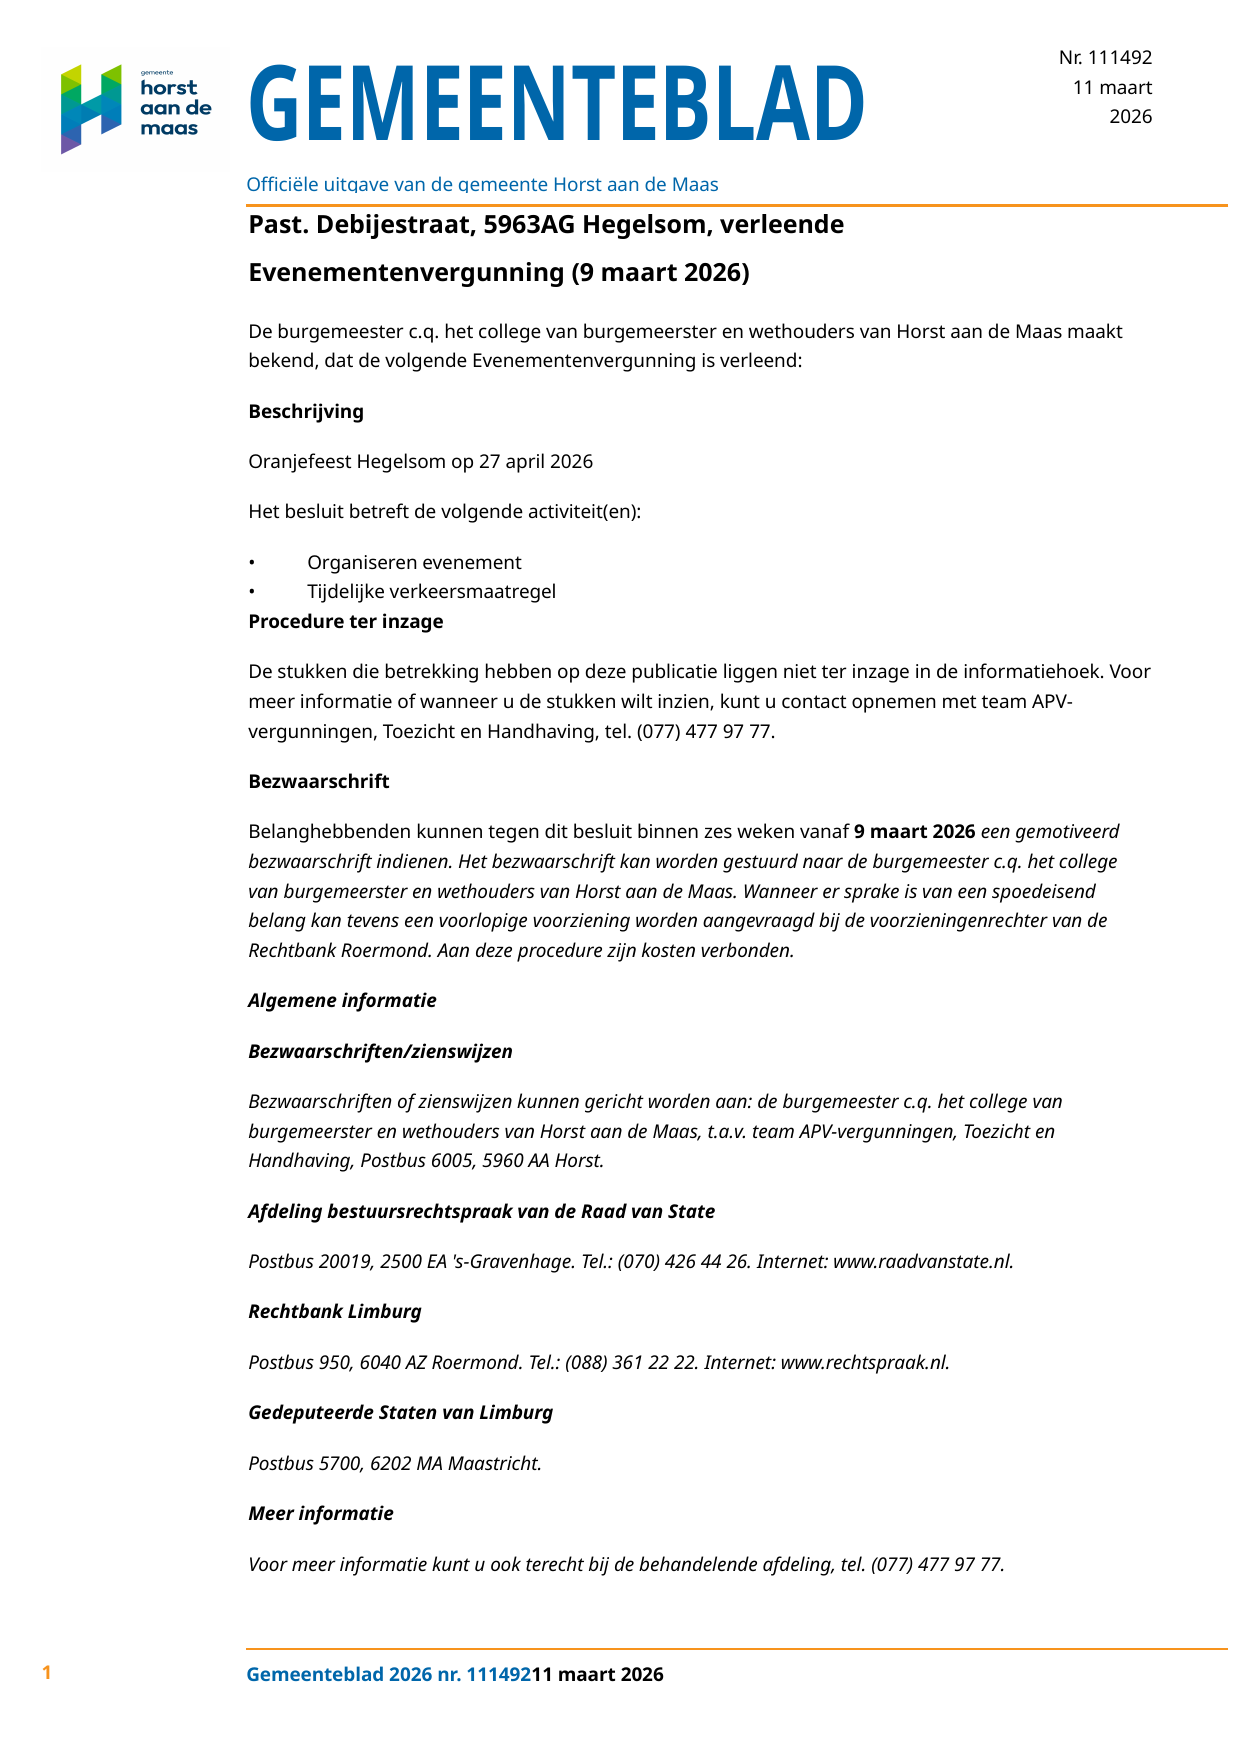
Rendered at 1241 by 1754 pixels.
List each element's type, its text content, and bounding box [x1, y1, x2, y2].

text Procedure ter inzage [248, 608, 1152, 634]
text Rechtbank Limburg [248, 1299, 1152, 1324]
text Beschrijving [248, 398, 1152, 424]
text Belanghebbenden kunnen tegen dit besluit binnen zes weken vanaf 9 maart 2026 een gemotiveerd bezwaarschrift indienen. Het bezwaarschrift kan worden gestuurd naar de burgemeester c.q. het college van burgemeerster en wethouders van Horst aan de Maas. Wanneer er sprake is van een spoedeisend belang kan tevens een voorlopige voorziening worden aangevraagd bij de voorzieningenrechter van de Rechtbank Roermond. Aan deze procedure zijn kosten verbonden. [248, 819, 1152, 963]
text Gedeputeerde Staten van Limburg [248, 1399, 1152, 1425]
text Afdeling bestuursrechtspraak van de Raad van State [248, 1198, 1152, 1224]
text De burgemeester c.q. het college van burgemeerster en wethouders van Horst aan de Maas maakt bekend, dat de volgende Evenementenvergunning is verleend: [248, 318, 1152, 373]
text Voor meer informatie kunt u ook terecht bij de behandelende afdeling, tel. (077) 477 97 77. [248, 1551, 1152, 1577]
text Algemene informatie [248, 987, 1152, 1013]
text De stukken die betrekking hebben op deze publicatie liggen niet ter inzage in de informatiehoek. Voor meer informatie of wanneer u de stukken wilt inzien, kunt u contact opnemen met team APV-vergunningen, Toezicht en Handhaving, tel. (077) 477 97 77. [248, 659, 1152, 744]
text Oranjefeest Hegelsom op 27 april 2026 [248, 448, 1152, 474]
text Bezwaarschriften of zienswijzen kunnen gericht worden aan: de burgemeester c.q. het college van burgemeerster en wethouders van Horst aan de Maas, t.a.v. team APV-vergunningen, Toezicht en Handhaving, Postbus 6005, 5960 AA Horst. [248, 1088, 1152, 1173]
list Tijdelijke verkeersmaatregel [248, 579, 1152, 604]
text Bezwaarschrift [248, 768, 1152, 794]
text Past. Debijestraat, 5963AG Hegelsom, verleende Evenementenvergunning (9 maart 2026) [248, 207, 1152, 288]
text Het besluit betreft de volgende activiteit(en): [248, 499, 1152, 524]
picture [41, 47, 231, 172]
text Postbus 5700, 6202 MA Maastricht. [248, 1450, 1152, 1476]
text Bezwaarschriften/zienswijzen [248, 1038, 1152, 1064]
text Postbus 950, 6040 AZ Roermond. Tel.: (088) 361 22 22. Internet: www.rechtspraak.nl. [248, 1349, 1152, 1375]
text Postbus 20019, 2500 EA 's-Gravenhage. Tel.: (070) 426 44 26. Internet: www.raadvanstate.nl. [248, 1248, 1152, 1274]
list Organiseren evenement [248, 549, 1152, 575]
text Meer informatie [248, 1500, 1152, 1526]
